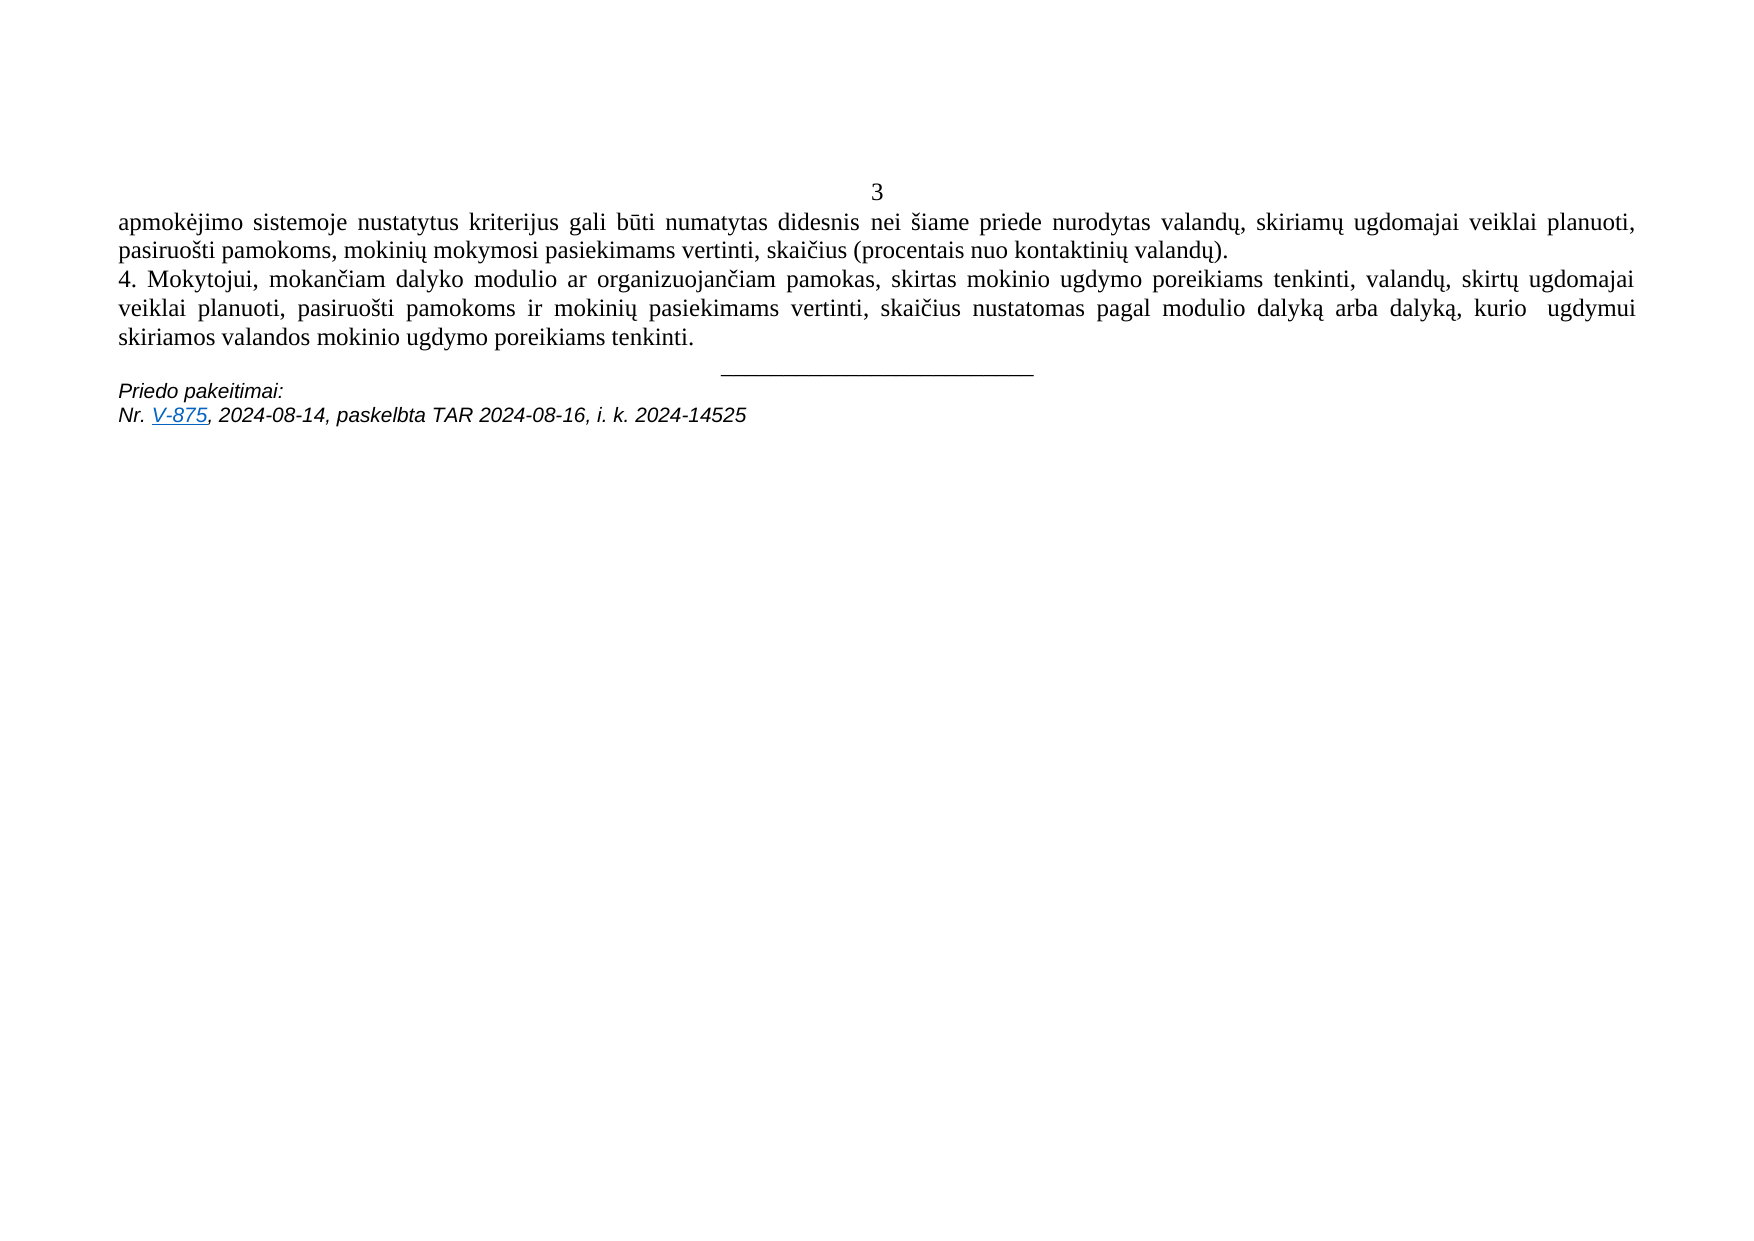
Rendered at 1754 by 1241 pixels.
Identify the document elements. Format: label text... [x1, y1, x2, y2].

text Nr. V-875, 2024-08-14, paskelbta TAR 2024-08-16, i. k. 2024-14525 [118, 403, 1636, 427]
text _________________________ [118, 350, 1636, 379]
text apmokėjimo sistemoje nustatytus kriterijus gali būti numatytas didesnis nei šiame priede nurodytas valandų, skiriamų ugdomajai veiklai planuoti, pasiruošti pamokoms, mokinių mokymosi pasiekimams vertinti, skaičius (procentais nuo kontaktinių valandų). [118, 207, 1636, 264]
text 4. Mokytojui, mokančiam dalyko modulio ar organizuojančiam pamokas, skirtas mokinio ugdymo poreikiams tenkinti, valandų, skirtų ugdomajai veiklai planuoti, pasiruošti pamokoms ir mokinių pasiekimams vertinti, skaičius nustatomas pagal modulio dalyką arba dalyką, kurio ugdymui skiriamos valandos mokinio ugdymo poreikiams tenkinti. [118, 264, 1636, 350]
text Priedo pakeitimai: [118, 379, 1636, 403]
